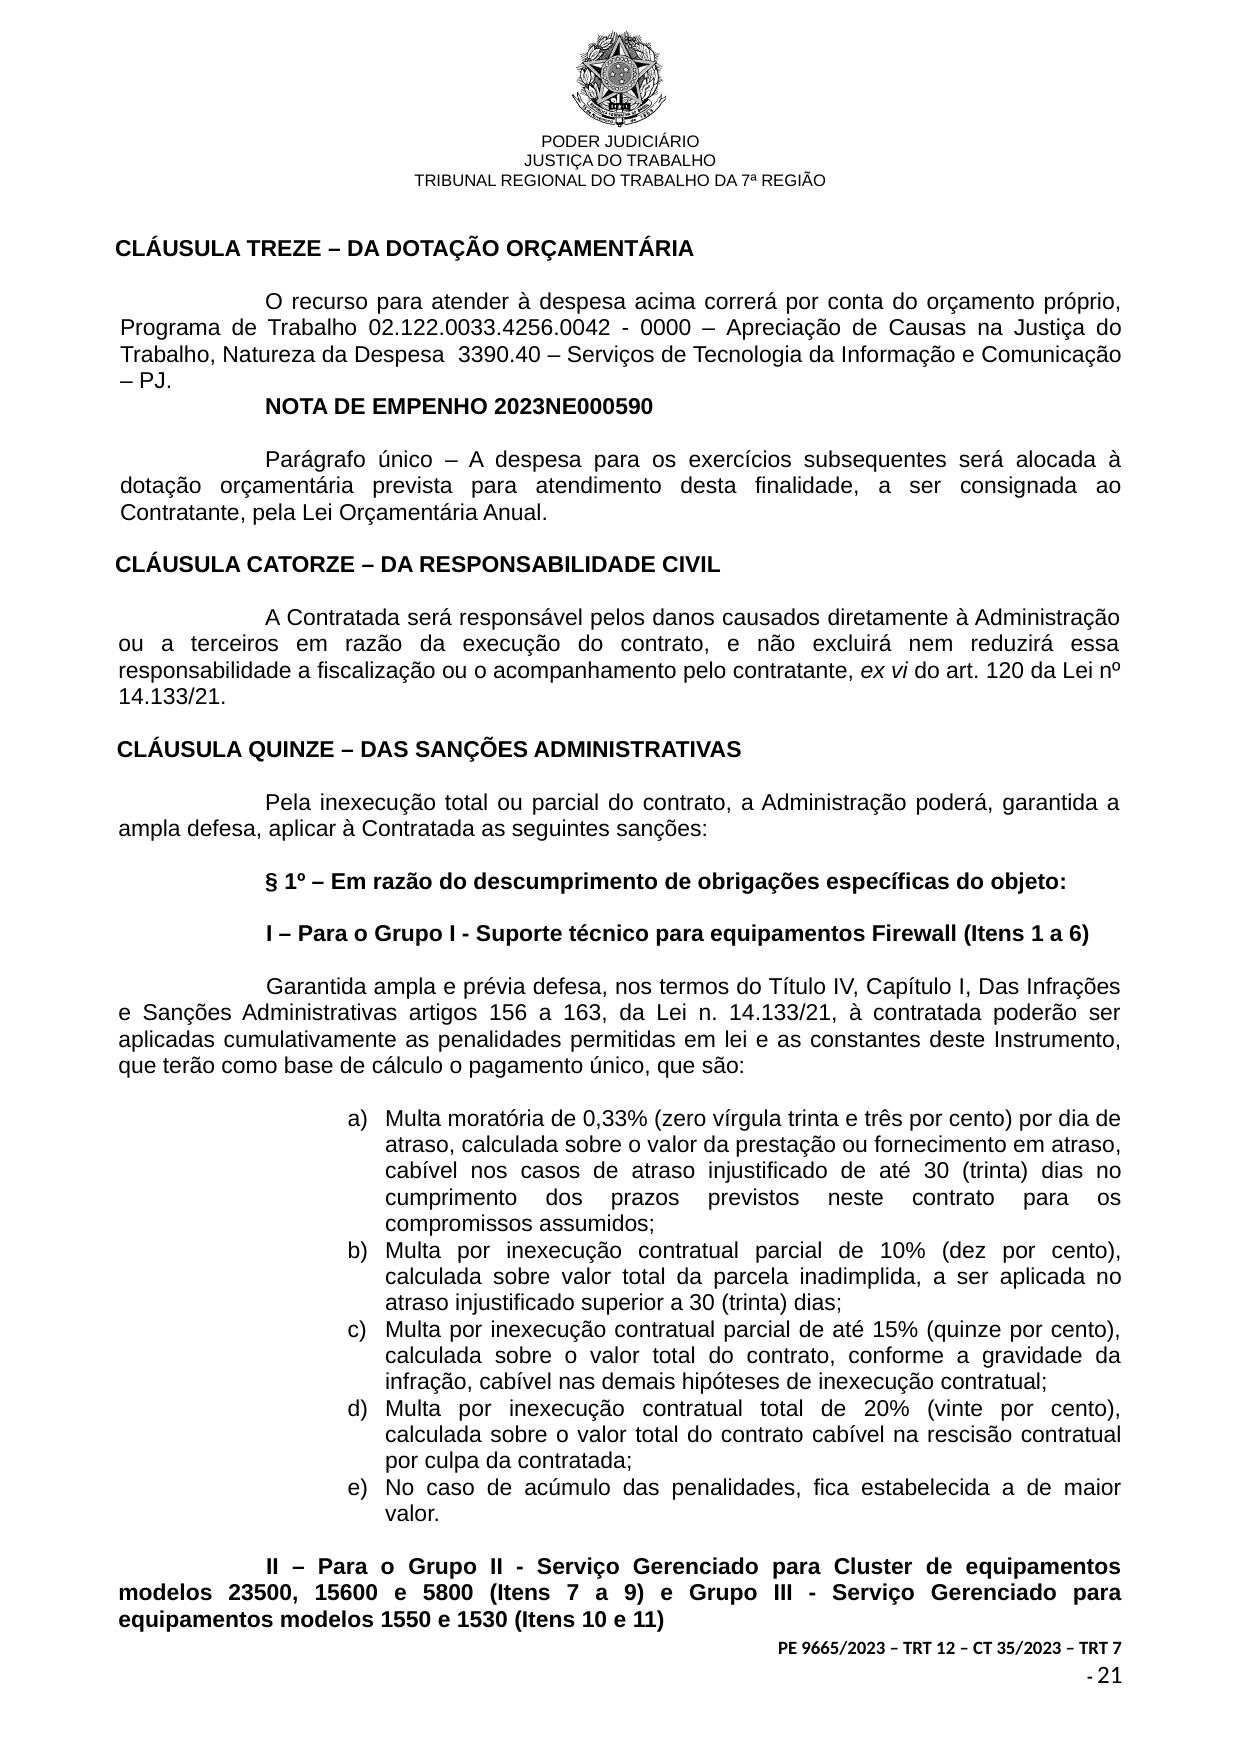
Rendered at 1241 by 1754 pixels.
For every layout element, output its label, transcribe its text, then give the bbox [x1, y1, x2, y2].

text NOTA DE EMPENHO 2023NE000590 [120, 393, 1122, 419]
text Garantida ampla e prévia defesa, nos termos do Título IV, Capítulo I, Das Infrações e Sanções Administrativas artigos 156 a 163, da Lei n. 14.133/21, à contratada poderão ser aplicadas cumulativamente as penalidades permitidas em lei e as constantes deste Instrumento, que terão como base de cálculo o pagamento único, que são: [118, 973, 1122, 1078]
text A Contratada será responsável pelos danos causados diretamente à Administração ou a terceiros em razão da execução do contrato, e não excluirá nem reduzirá essa responsabilidade a fiscalização ou o acompanhamento pelo contratante, ex vi do art. 120 da Lei nº 14.133/21. [118, 604, 1121, 709]
text I – Para o Grupo I - Suporte técnico para equipamentos Firewall (Itens 1 a 6) [118, 920, 1122, 947]
list No caso de acúmulo das penalidades, fica estabelecida a de maior valor. [347, 1474, 1122, 1526]
list Multa por inexecução contratual parcial de 10% (dez por cento), calculada sobre valor total da parcela inadimplida, a ser aplicada no atraso injustificado superior a 30 (trinta) dias; [347, 1237, 1122, 1316]
text O recurso para atender à despesa acima correrá por conta do orçamento próprio, Programa de Trabalho 02.122.0033.4256.0042 - 0000 – Apreciação de Causas na Justiça do Trabalho, Natureza da Despesa 3390.40 – Serviços de Tecnologia da Informação e Comunicação – PJ. [120, 288, 1122, 393]
text Parágrafo único – A despesa para os exercícios subsequentes será alocada à dotação orçamentária prevista para atendimento desta finalidade, a ser consignada ao Contratante, pela Lei Orçamentária Anual. [120, 446, 1122, 525]
text II – Para o Grupo II - Serviço Gerenciado para Cluster de equipamentos modelos 23500, 15600 e 5800 (Itens 7 a 9) e Grupo III - Serviço Gerenciado para equipamentos modelos 1550 e 1530 (Itens 10 e 11) [118, 1553, 1122, 1632]
text CLÁUSULA CATORZE – DA RESPONSABILIDADE CIVIL [115, 551, 1117, 578]
text CLÁUSULA TREZE – DA DOTAÇÃO ORÇAMENTÁRIA [115, 235, 1117, 261]
text CLÁUSULA QUINZE – DAS SANÇÕES ADMINISTRATIVAS [117, 736, 1117, 762]
list Multa por inexecução contratual parcial de até 15% (quinze por cento), calculada sobre o valor total do contrato, conforme a gravidade da infração, cabível nas demais hipóteses de inexecução contratual; [347, 1316, 1122, 1395]
list Multa moratória de 0,33% (zero vírgula trinta e três por cento) por dia de atraso, calculada sobre o valor da prestação ou fornecimento em atraso, cabível nos casos de atraso injustificado de até 30 (trinta) dias no cumprimento dos prazos previstos neste contrato para os compromissos assumidos; [347, 1105, 1122, 1237]
text § 1º – Em razão do descumprimento de obrigações específicas do objeto: [117, 868, 1119, 894]
list Multa por inexecução contratual total de 20% (vinte por cento), calculada sobre o valor total do contrato cabível na rescisão contratual por culpa da contratada; [347, 1395, 1122, 1474]
text Pela inexecução total ou parcial do contrato, a Administração poderá, garantida a ampla defesa, aplicar à Contratada as seguintes sanções: [118, 788, 1121, 841]
